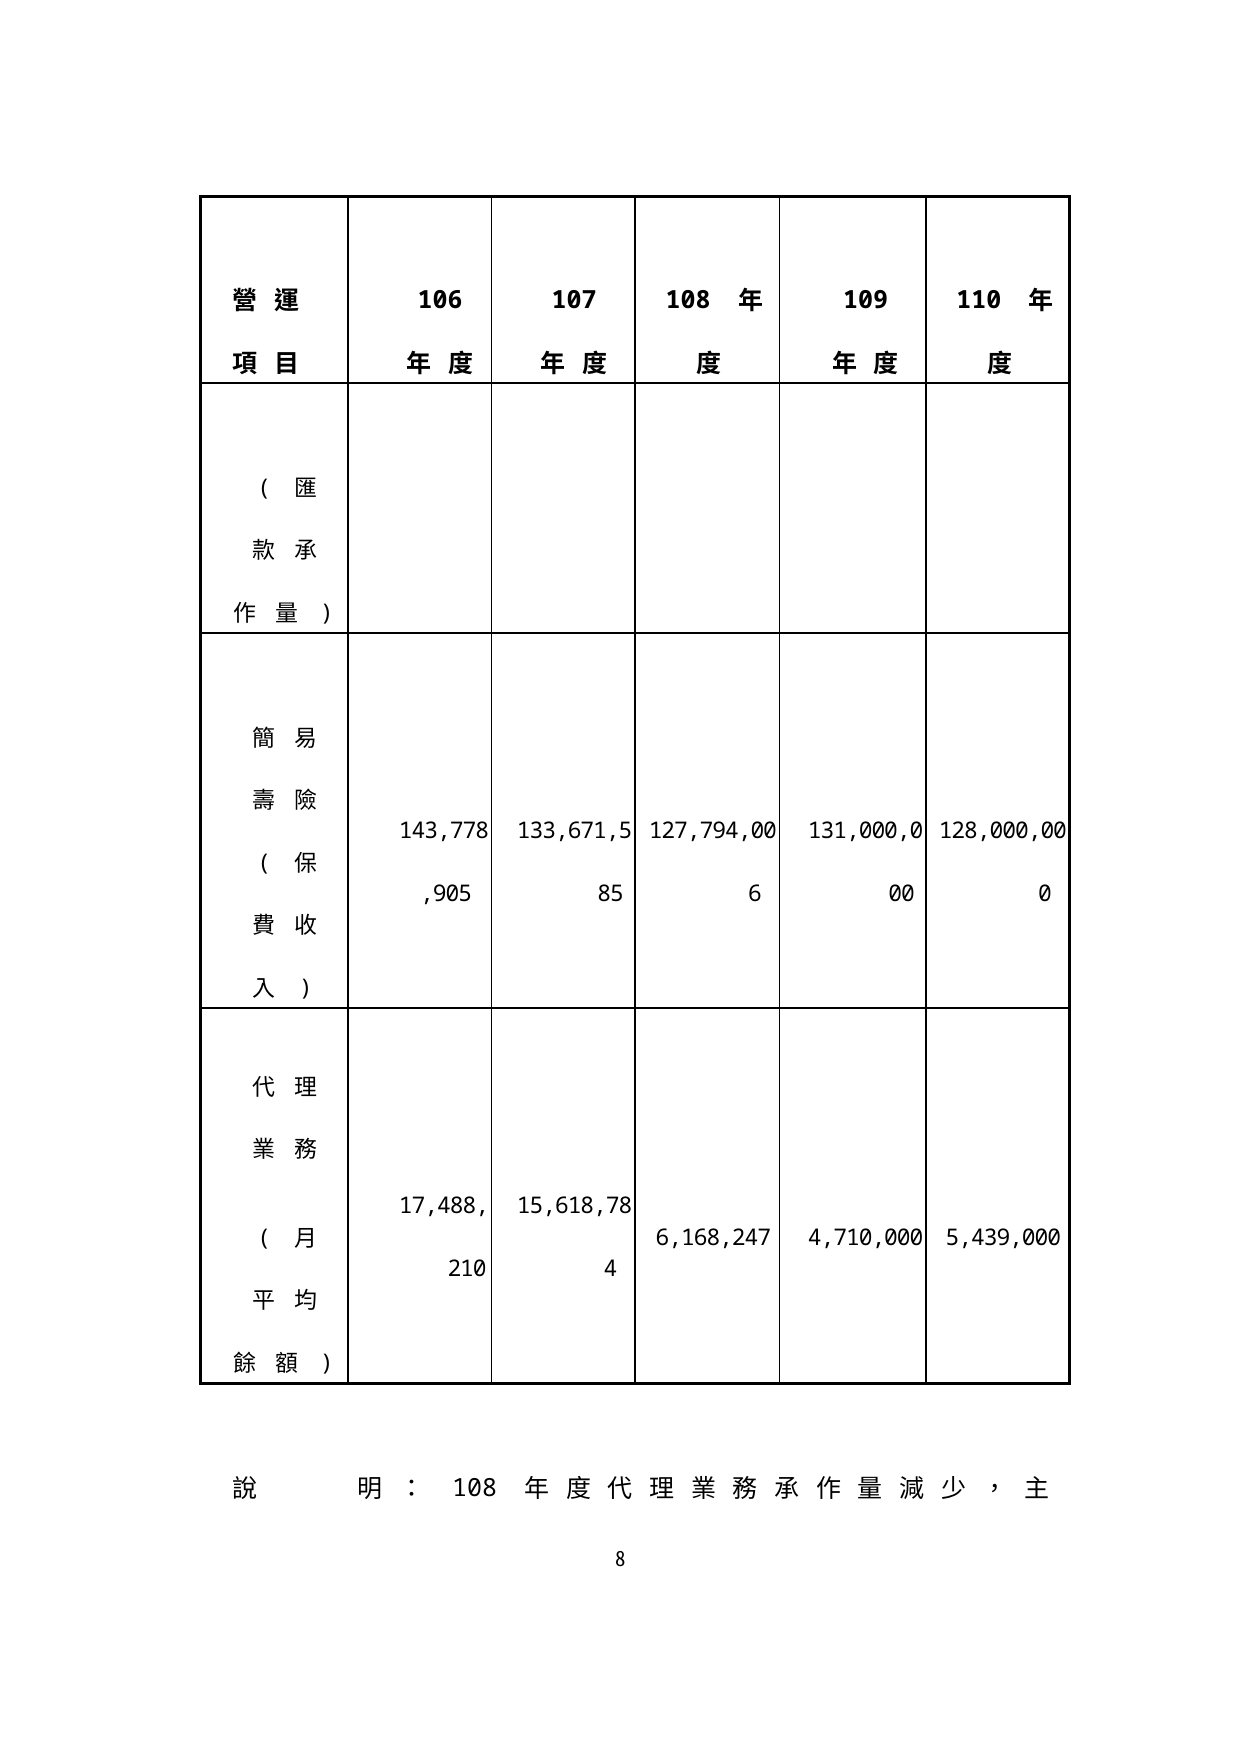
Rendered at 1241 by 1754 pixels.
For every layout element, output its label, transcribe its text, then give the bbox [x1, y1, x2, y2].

table_cell [927, 384, 1068, 632]
table_header 106年度 [349, 198, 491, 382]
table_header 108年度 [636, 198, 779, 382]
table_cell 143,778,905 [349, 634, 491, 1007]
table_cell [349, 384, 491, 632]
table_cell 15,618,784 [492, 1009, 634, 1382]
text 說 明：108年度代理業務承作量減少，主 [197, 1445, 1058, 1507]
table_cell [636, 384, 779, 632]
table_cell 131,000,000 [780, 634, 925, 1007]
table_cell (匯款承作量) [202, 384, 347, 632]
table_cell 133,671,585 [492, 634, 634, 1007]
table_cell 128,000,000 [927, 634, 1068, 1007]
table_cell [492, 384, 634, 632]
table_header 110年度 [927, 198, 1068, 382]
table_cell [780, 384, 925, 632]
table_cell 17,488,210 [349, 1009, 491, 1382]
table_cell 127,794,006 [636, 634, 779, 1007]
table_header 109年度 [780, 198, 925, 382]
table_cell 6,168,247 [636, 1009, 779, 1382]
table_cell 4,710,000 [780, 1009, 925, 1382]
table_cell 代理業務 (月平均餘額) [202, 1009, 347, 1382]
table_cell 簡易壽險 (保費收入) [202, 634, 347, 1007]
table_header 107年度 [492, 198, 634, 382]
table_header 營運項目 [202, 198, 347, 382]
table_cell 5,439,000 [927, 1009, 1068, 1382]
